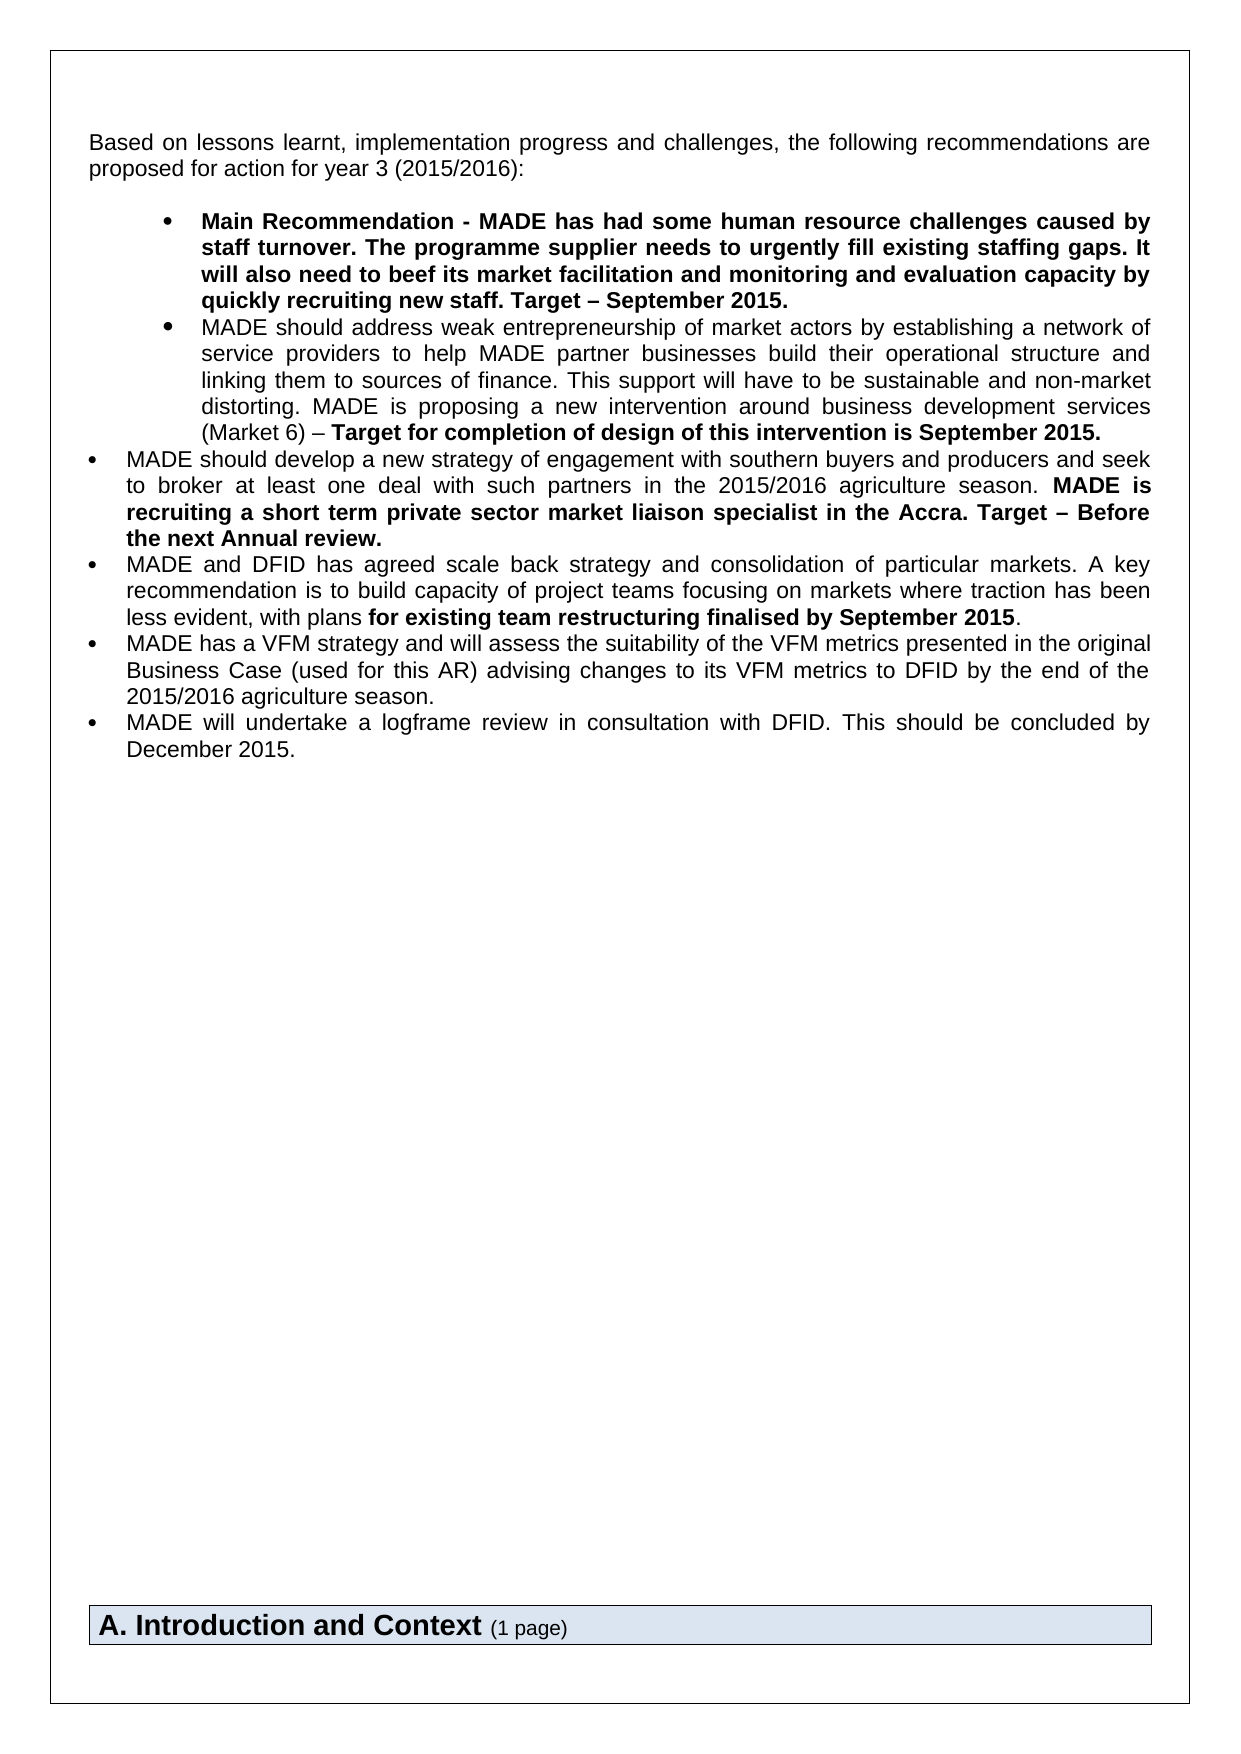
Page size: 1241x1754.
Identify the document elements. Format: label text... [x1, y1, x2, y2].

list Main Recommendation - MADE has had some human resource challenges caused by staff turnover. The programme supplier needs to urgently fill existing staffing gaps. It will also need to beef its market facilitation and monitoring and evaluation capacity by quickly recruiting new staff. Target – September 2015. [164, 208, 1152, 313]
list MADE and DFID has agreed scale back strategy and consolidation of particular markets. A key recommendation is to build capacity of project teams focusing on markets where traction has been less evident, with plans for existing team restructuring finalised by September 2015. [89, 551, 1152, 630]
text A. Introduction and Context (1 page) [90, 1606, 1151, 1644]
list MADE has a VFM strategy and will assess the suitability of the VFM metrics presented in the original Business Case (used for this AR) advising changes to its VFM metrics to DFID by the end of the 2015/2016 agriculture season. [89, 630, 1152, 709]
text Based on lessons learnt, implementation progress and challenges, the following recommendations are proposed for action for year 3 (2015/2016): [89, 129, 1152, 182]
list MADE should address weak entrepreneurship of market actors by establishing a network of service providers to help MADE partner businesses build their operational structure and linking them to sources of finance. This support will have to be sustainable and non-market distorting. MADE is proposing a new intervention around business development services (Market 6) – Target for completion of design of this intervention is September 2015. [164, 313, 1152, 446]
list MADE will undertake a logframe review in consultation with DFID. This should be concluded by December 2015. [89, 709, 1152, 762]
list MADE should develop a new strategy of engagement with southern buyers and producers and seek to broker at least one deal with such partners in the 2015/2016 agriculture season. MADE is recruiting a short term private sector market liaison specialist in the Accra. Target – Before the next Annual review. [89, 446, 1152, 551]
